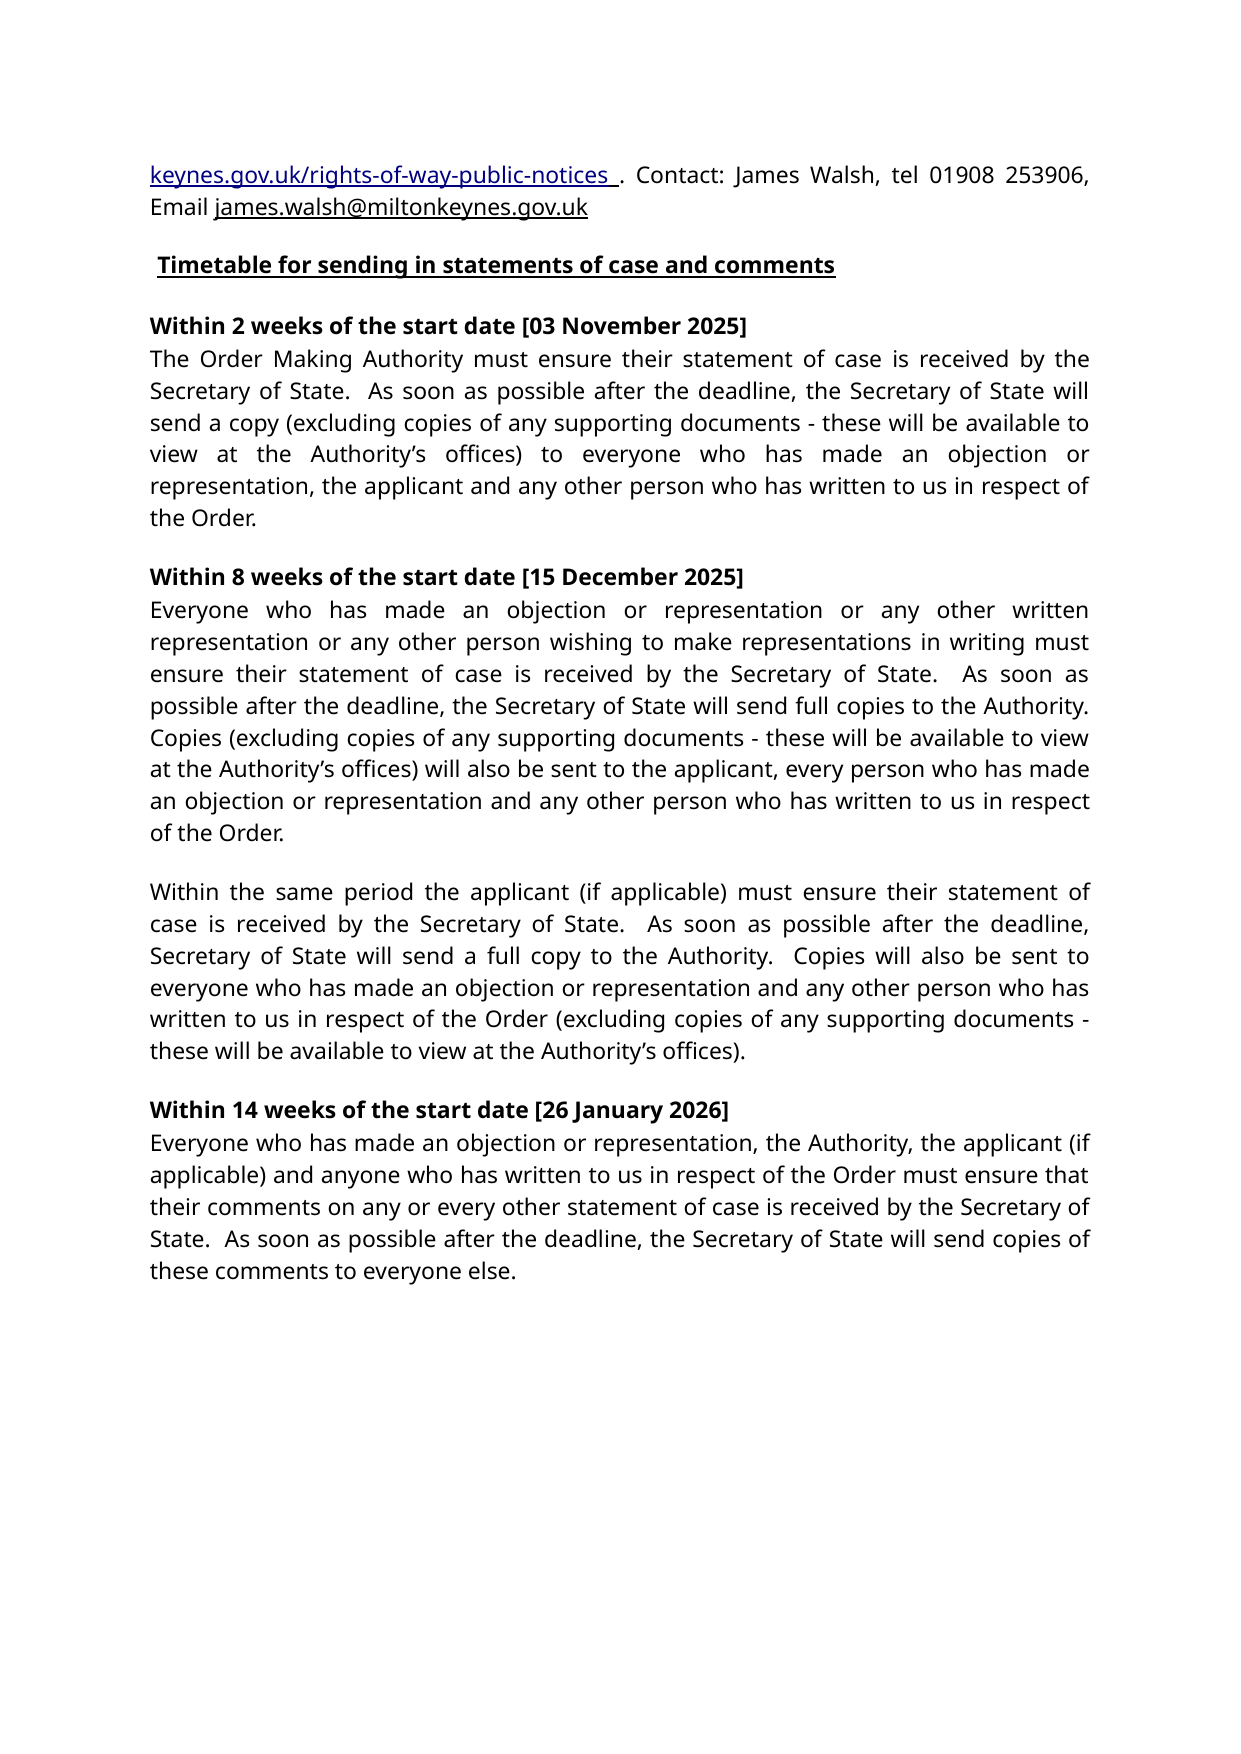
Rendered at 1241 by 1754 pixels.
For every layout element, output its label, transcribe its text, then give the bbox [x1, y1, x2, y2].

subtitle Within 2 weeks of the start date [03 November 2025] [149, 309, 1091, 341]
text Within the same period the applicant (if applicable) must ensure their statement of case is received by the Secretary of State. As soon as possible after the deadline, Secretary of State will send a full copy to the Authority. Copies will also be sent to everyone who has made an objection or representation and any other person who has written to us in respect of the Order (excluding copies of any supporting documents - these will be available to view at the Authority’s offices). [149, 876, 1091, 1066]
text keynes.gov.uk/rights-of-way-public-notices . Contact: James Walsh, tel 01908 253906, Email james.walsh@miltonkeynes.gov.uk [149, 159, 1091, 222]
text Timetable for sending in statements of case and comments [157, 249, 1091, 281]
text The Order Making Authority must ensure their statement of case is received by the Secretary of State. As soon as possible after the deadline, the Secretary of State will send a copy (excluding copies of any supporting documents - these will be available to view at the Authority’s offices) to everyone who has made an objection or representation, the applicant and any other person who has written to us in respect of the Order. [149, 343, 1091, 533]
text Everyone who has made an objection or representation or any other written representation or any other person wishing to make representations in writing must ensure their statement of case is received by the Secretary of State. As soon as possible after the deadline, the Secretary of State will send full copies to the Authority. Copies (excluding copies of any supporting documents - these will be available to view at the Authority’s offices) will also be sent to the applicant, every person who has made an objection or representation and any other person who has written to us in respect of the Order. [149, 594, 1091, 848]
subtitle Within 14 weeks of the start date [26 January 2026] [149, 1094, 1091, 1125]
text Everyone who has made an objection or representation, the Authority, the applicant (if applicable) and anyone who has written to us in respect of the Order must ensure that their comments on any or every other statement of case is received by the Secretary of State. As soon as possible after the deadline, the Secretary of State will send copies of these comments to everyone else. [149, 1127, 1091, 1286]
subtitle Within 8 weeks of the start date [15 December 2025] [149, 561, 1091, 592]
